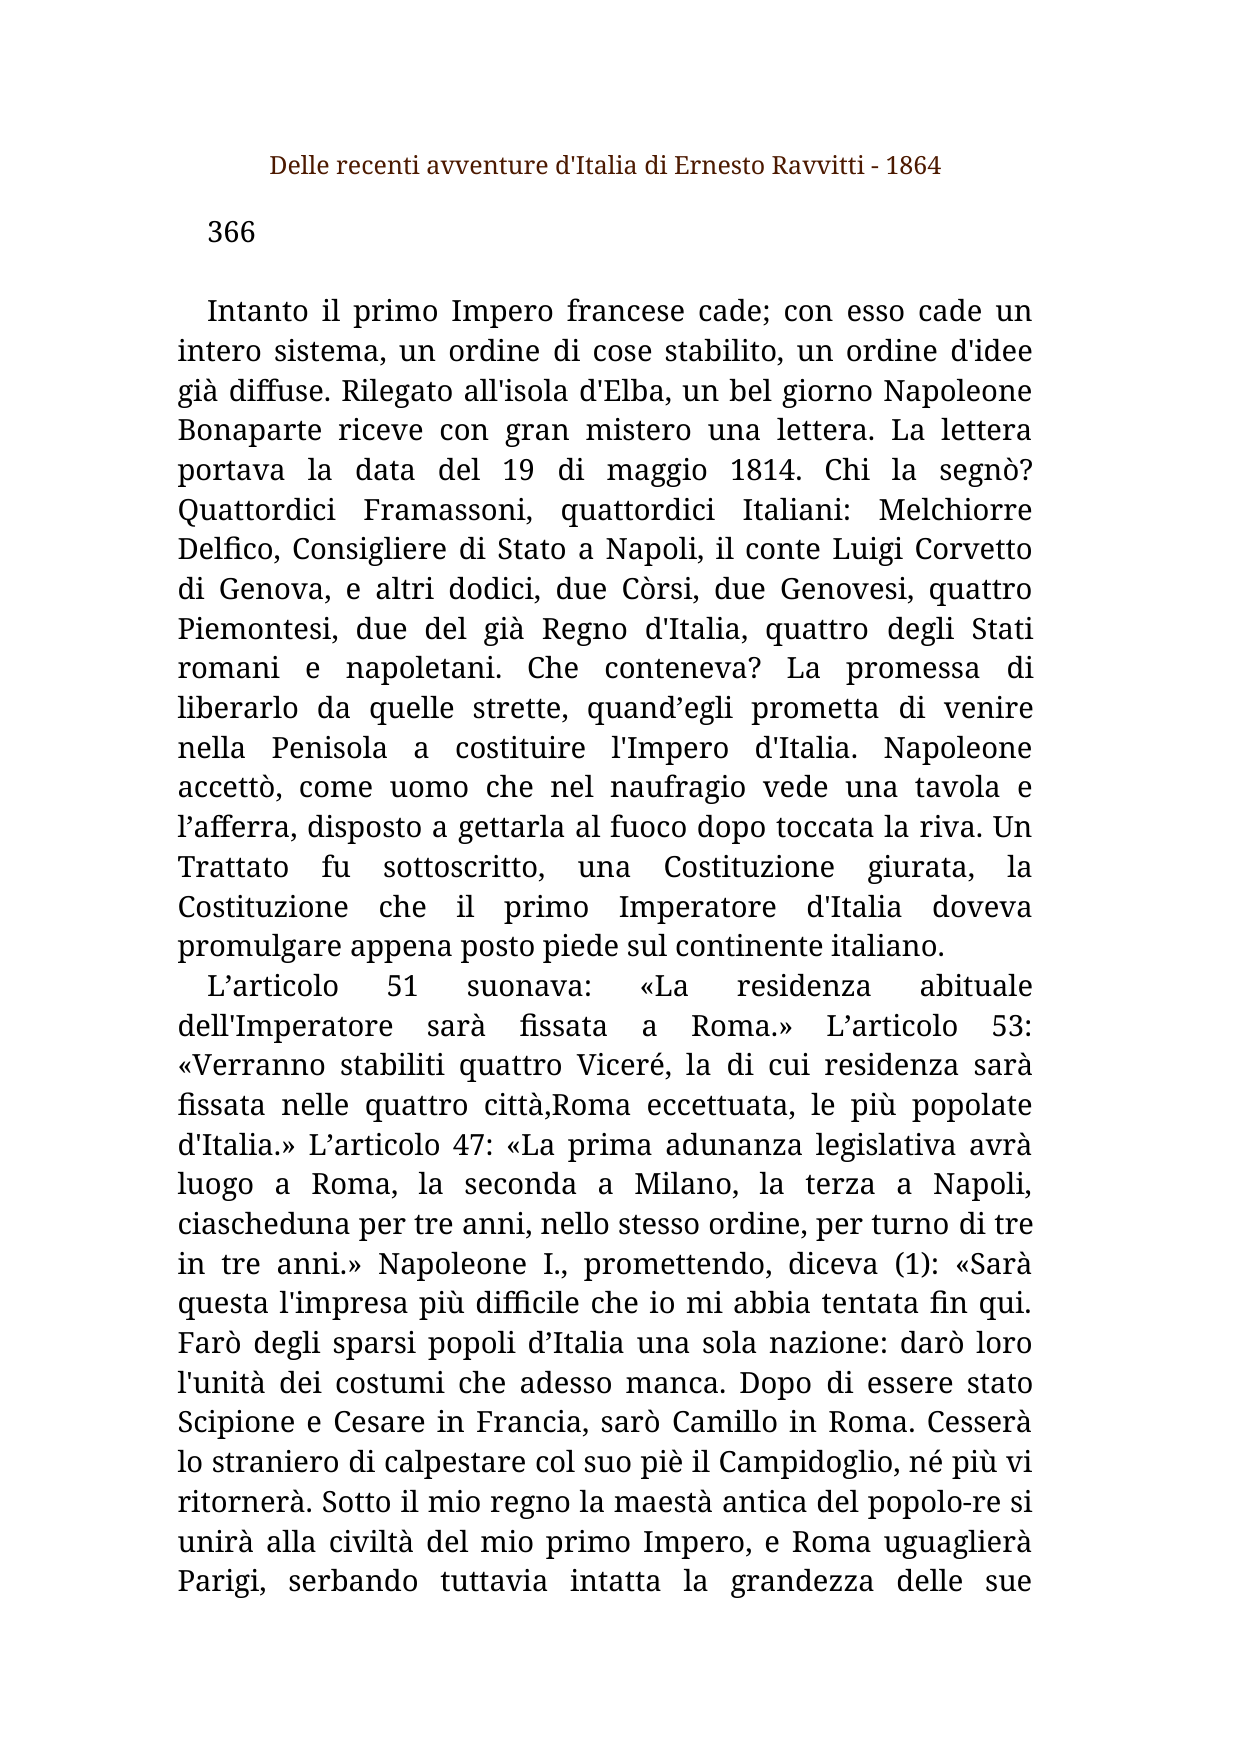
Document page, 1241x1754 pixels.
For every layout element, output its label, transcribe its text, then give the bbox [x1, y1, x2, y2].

text Intanto il primo Impero francese cade; con esso cade un intero sistema, un ordine di cose stabilito, un ordine d'idee già diffuse. Rilegato all'isola d'Elba, un bel giorno Napoleone Bonaparte riceve con gran mistero una lettera. La lettera portava la data del 19 di maggio 1814. Chi la segnò? Quattordici Framassoni, quattordici Italiani: Melchiorre Delfico, Consigliere di Stato a Napoli, il conte Luigi Corvetto di Genova, e altri dodici, due Còrsi, due Genovesi, quattro Piemontesi, due del già Regno d'Italia, quattro degli Stati romani e napoletani. Che conteneva? La promessa di liberarlo da quelle strette, quand’egli prometta di venire nella Penisola a costituire l'Impero d'Italia. Napoleone accettò, come uomo che nel naufragio vede una tavola e l’afferra, disposto a gettarla al fuoco dopo toccata la riva. Un Trattato fu sottoscritto, una Costituzione giurata, la Costituzione che il primo Imperatore d'Italia doveva promulgare appena posto piede sul continente italiano. [177, 291, 1033, 965]
text 366 [177, 211, 1033, 251]
text L’articolo 51 suonava: «La residenza abituale dell'Imperatore sarà fissata a Roma.» L’articolo 53: «Verranno stabiliti quattro Viceré, la di cui residenza sarà fissata nelle quattro città,Roma eccettuata, le più popolate d'Italia.» L’articolo 47: «La prima adunanza legislativa avrà luogo a Roma, la seconda a Milano, la terza a Napoli, ciascheduna per tre anni, nello stesso ordine, per turno di tre in tre anni.» Napoleone I., promettendo, diceva (1): «Sarà questa l'impresa più difficile che io mi abbia tentata fin qui. Farò degli sparsi popoli d’Italia una sola nazione: darò loro l'unità dei costumi che adesso manca. Dopo di essere stato Scipione e Cesare in Francia, sarò Camillo in Roma. Cesserà lo straniero di calpestare col suo piè il Campidoglio, né più vi ritornerà. Sotto il mio regno la maestà antica del popolo-re si unirà alla civiltà del mio primo Impero, e Roma uguaglierà Parigi, serbando tuttavia intatta la grandezza delle sue [177, 965, 1033, 1600]
